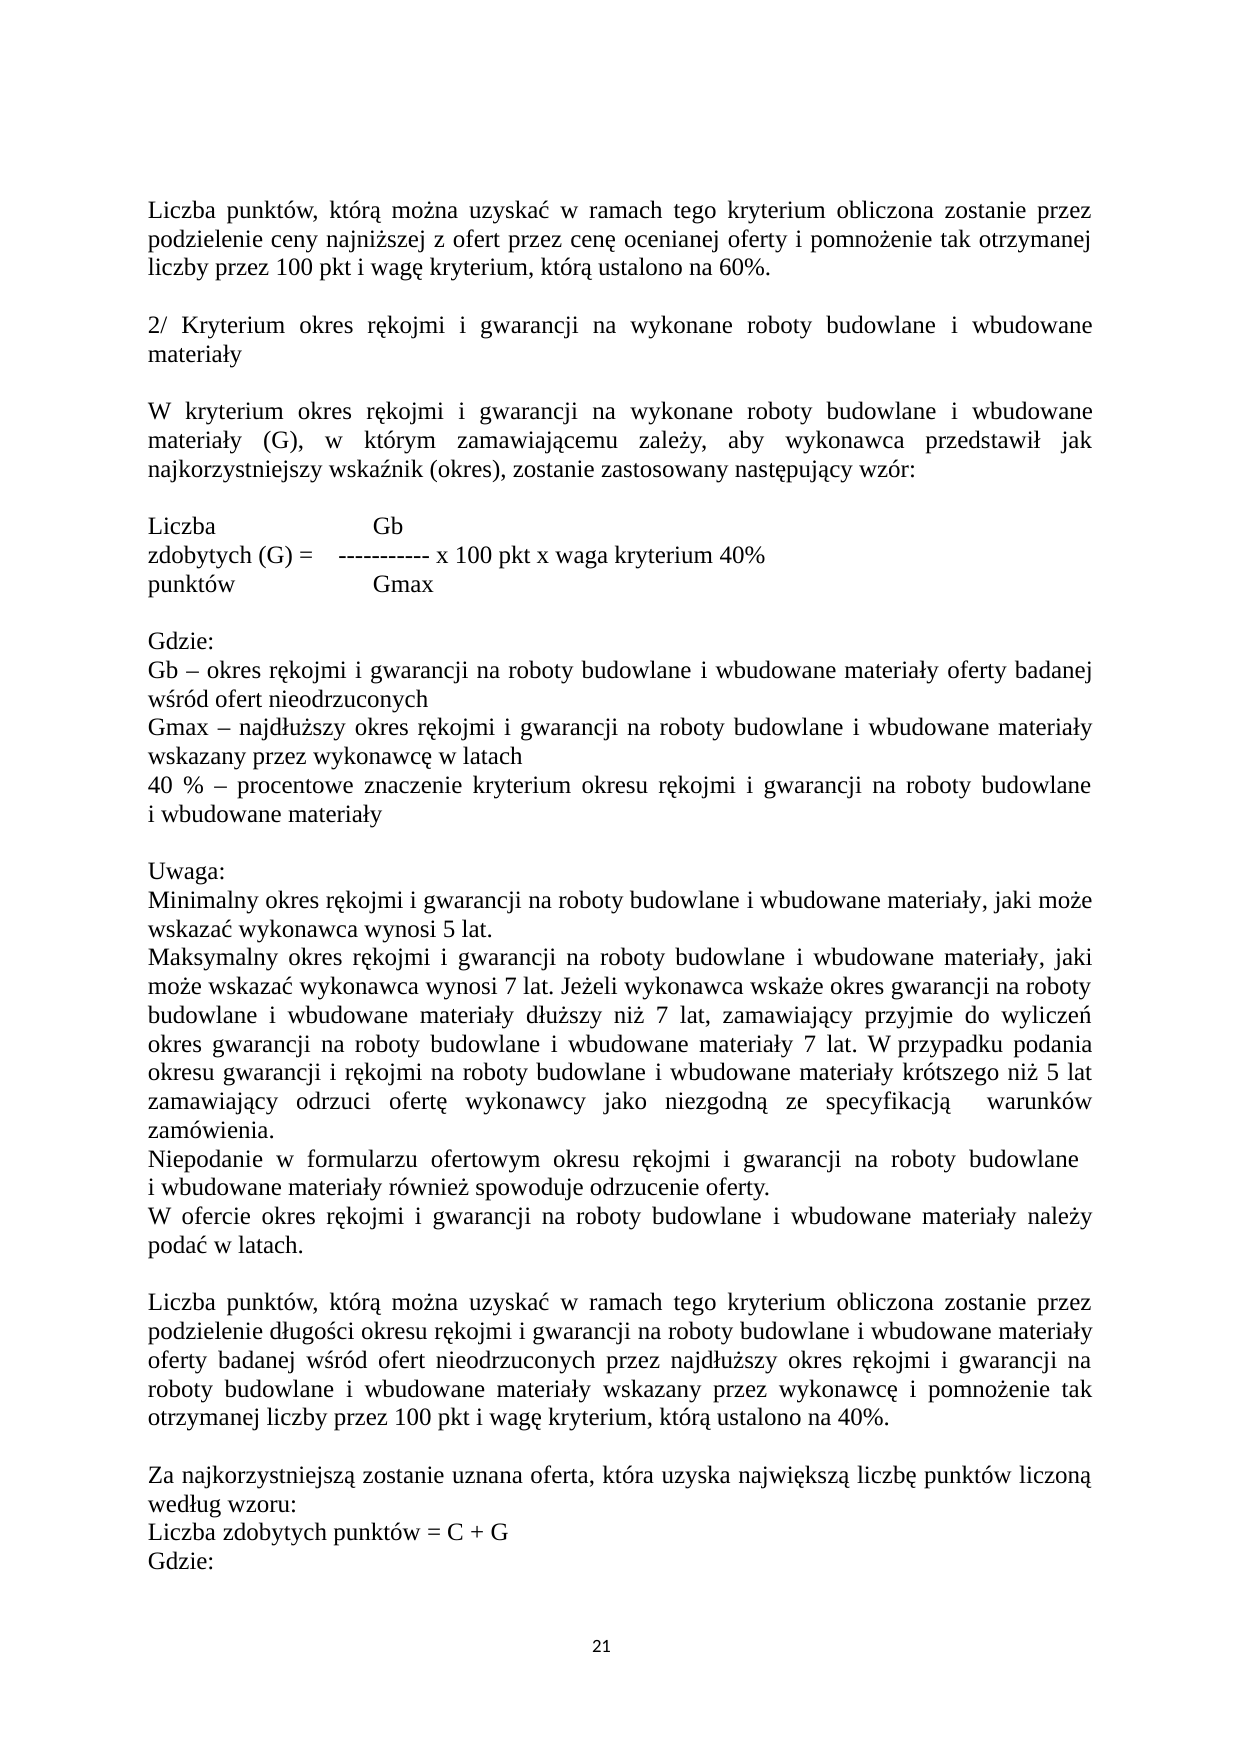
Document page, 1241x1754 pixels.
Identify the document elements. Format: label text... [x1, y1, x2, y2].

text Gb – okres rękojmi i gwarancji na roboty budowlane i wbudowane materiały oferty badanej wśród ofert nieodrzuconych [148, 655, 1093, 712]
text Liczba zdobytych punktów = C + G [148, 1517, 1093, 1546]
text Liczba punktów, którą można uzyskać w ramach tego kryterium obliczona zostanie przez podzielenie długości okresu rękojmi i gwarancji na roboty budowlane i wbudowane materiały oferty badanej wśród ofert nieodrzuconych przez najdłuższy okres rękojmi i gwarancji na roboty budowlane i wbudowane materiały wskazany przez wykonawcę i pomnożenie tak otrzymanej liczby przez 100 pkt i wagę kryterium, którą ustalono na 40%. [148, 1287, 1093, 1431]
text Gdzie: [148, 1546, 1093, 1575]
text Liczba Gb [148, 511, 1093, 540]
text Minimalny okres rękojmi i gwarancji na roboty budowlane i wbudowane materiały, jaki może wskazać wykonawca wynosi 5 lat. [148, 885, 1093, 942]
text Gdzie: [148, 626, 1093, 655]
text W kryterium okres rękojmi i gwarancji na wykonane roboty budowlane i wbudowane materiały (G), w którym zamawiającemu zależy, aby wykonawca przedstawił jak najkorzystniejszy wskaźnik (okres), zostanie zastosowany następujący wzór: [148, 396, 1093, 482]
text W ofercie okres rękojmi i gwarancji na roboty budowlane i wbudowane materiały należy podać w latach. [148, 1201, 1093, 1259]
text zdobytych (G) = ----------- x 100 pkt x waga kryterium 40% [148, 540, 1093, 569]
text 40 % – procentowe znaczenie kryterium okresu rękojmi i gwarancji na roboty budowlane i wbudowane materiały [148, 770, 1093, 827]
text Maksymalny okres rękojmi i gwarancji na roboty budowlane i wbudowane materiały, jaki może wskazać wykonawca wynosi 7 lat. Jeżeli wykonawca wskaże okres gwarancji na roboty budowlane i wbudowane materiały dłuższy niż 7 lat, zamawiający przyjmie do wyliczeń okres gwarancji na roboty budowlane i wbudowane materiały 7 lat. W przypadku podania okresu gwarancji i rękojmi na roboty budowlane i wbudowane materiały krótszego niż 5 lat zamawiający odrzuci ofertę wykonawcy jako niezgodną ze specyfikacją warunków zamówienia. [148, 942, 1093, 1144]
text Za najkorzystniejszą zostanie uznana oferta, która uzyska największą liczbę punktów liczoną według wzoru: [148, 1460, 1093, 1517]
text Niepodanie w formularzu ofertowym okresu rękojmi i gwarancji na roboty budowlane i wbudowane materiały również spowoduje odrzucenie oferty. [148, 1144, 1093, 1201]
text punktów Gmax [148, 569, 1093, 597]
text Uwaga: [148, 856, 1093, 885]
text Gmax – najdłuższy okres rękojmi i gwarancji na roboty budowlane i wbudowane materiały wskazany przez wykonawcę w latach [148, 712, 1093, 770]
text Liczba punktów, którą można uzyskać w ramach tego kryterium obliczona zostanie przez podzielenie ceny najniższej z ofert przez cenę ocenianej oferty i pomnożenie tak otrzymanej liczby przez 100 pkt i wagę kryterium, którą ustalono na 60%. [148, 195, 1093, 281]
text 2/ Kryterium okres rękojmi i gwarancji na wykonane roboty budowlane i wbudowane materiały [148, 310, 1093, 367]
